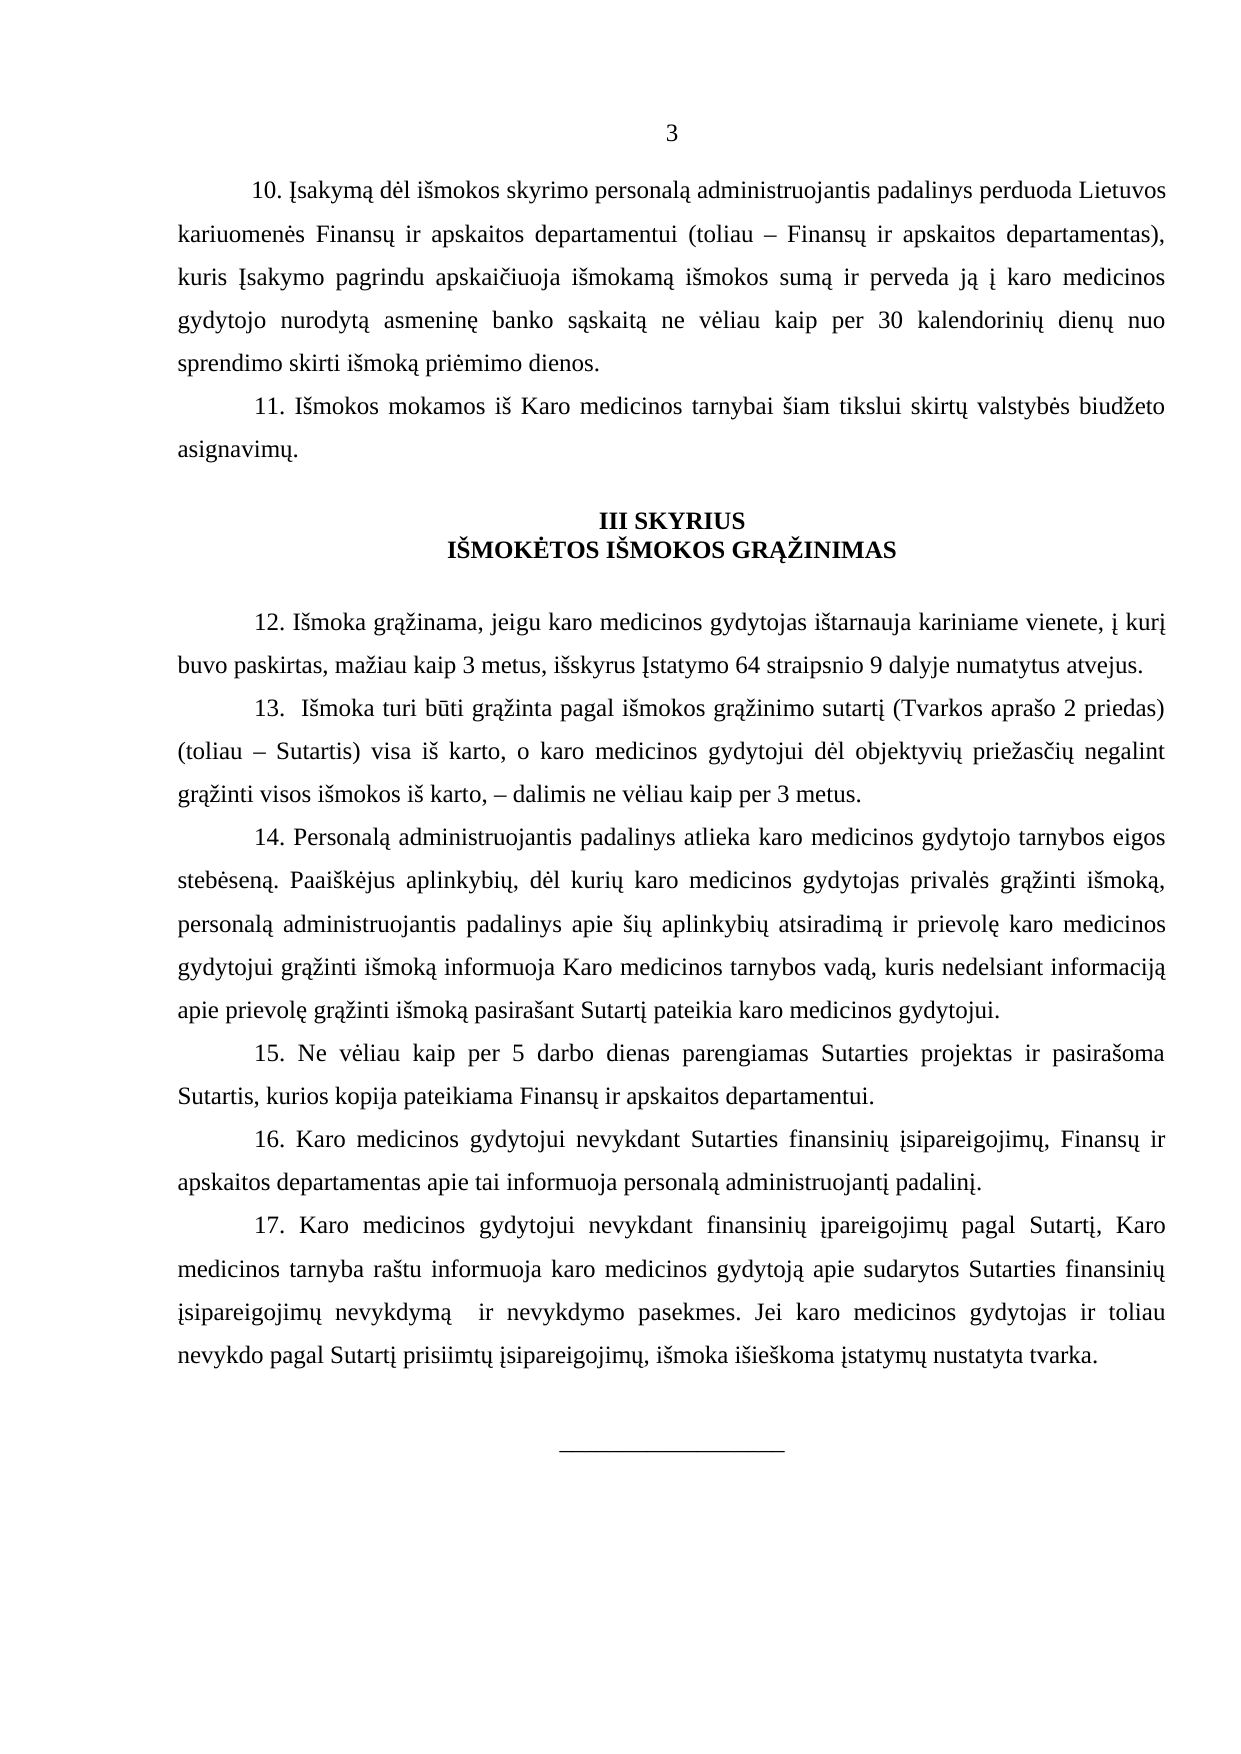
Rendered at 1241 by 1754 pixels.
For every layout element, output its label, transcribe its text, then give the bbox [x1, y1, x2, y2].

text 14. Personalą administruojantis padalinys atlieka karo medicinos gydytojo tarnybos eigos stebėseną. Paaiškėjus aplinkybių, dėl kurių karo medicinos gydytojas privalės grąžinti išmoką, personalą administruojantis padalinys apie šių aplinkybių atsiradimą ir prievolę karo medicinos gydytojui grąžinti išmoką informuoja Karo medicinos tarnybos vadą, kuris nedelsiant informaciją apie prievolę grąžinti išmoką pasirašant Sutartį pateikia karo medicinos gydytojui. [177, 822, 1167, 1024]
text III SKYRIUS [177, 506, 1167, 535]
text 10. Įsakymą dėl išmokos skyrimo personalą administruojantis padalinys perduoda Lietuvos kariuomenės Finansų ir apskaitos departamentui (toliau – Finansų ir apskaitos departamentas), kuris Įsakymo pagrindu apskaičiuoja išmokamą išmokos sumą ir perveda ją į karo medicinos gydytojo nurodytą asmeninę banko sąskaitą ne vėliau kaip per 30 kalendorinių dienų nuo sprendimo skirti išmoką priėmimo dienos. [177, 176, 1167, 377]
text IŠMOKĖTOS IŠMOKOS GRĄŽINIMAS [177, 535, 1167, 564]
text 12. Išmoka grąžinama, jeigu karo medicinos gydytojas ištarnauja kariniame vienete, į kurį buvo paskirtas, mažiau kaip 3 metus, išskyrus Įstatymo 64 straipsnio 9 dalyje numatytus atvejus. [177, 607, 1167, 679]
text 15. Ne vėliau kaip per 5 darbo dienas parengiamas Sutarties projektas ir pasirašoma Sutartis, kurios kopija pateikiama Finansų ir apskaitos departamentui. [177, 1038, 1167, 1110]
text 11. Išmokos mokamos iš Karo medicinos tarnybai šiam tikslui skirtų valstybės biudžeto asignavimų. [177, 391, 1167, 463]
text __________________ [177, 1426, 1167, 1455]
text 17. Karo medicinos gydytojui nevykdant finansinių įpareigojimų pagal Sutartį, Karo medicinos tarnyba raštu informuoja karo medicinos gydytoją apie sudarytos Sutarties finansinių įsipareigojimų nevykdymą ir nevykdymo pasekmes. Jei karo medicinos gydytojas ir toliau nevykdo pagal Sutartį prisiimtų įsipareigojimų, išmoka išieškoma įstatymų nustatyta tvarka. [177, 1211, 1167, 1369]
text 16. Karo medicinos gydytojui nevykdant Sutarties finansinių įsipareigojimų, Finansų ir apskaitos departamentas apie tai informuoja personalą administruojantį padalinį. [177, 1124, 1167, 1196]
text 13. Išmoka turi būti grąžinta pagal išmokos grąžinimo sutartį (Tvarkos aprašo 2 priedas) (toliau – Sutartis) visa iš karto, o karo medicinos gydytojui dėl objektyvių priežasčių negalint grąžinti visos išmokos iš karto, – dalimis ne vėliau kaip per 3 metus. [177, 693, 1167, 808]
